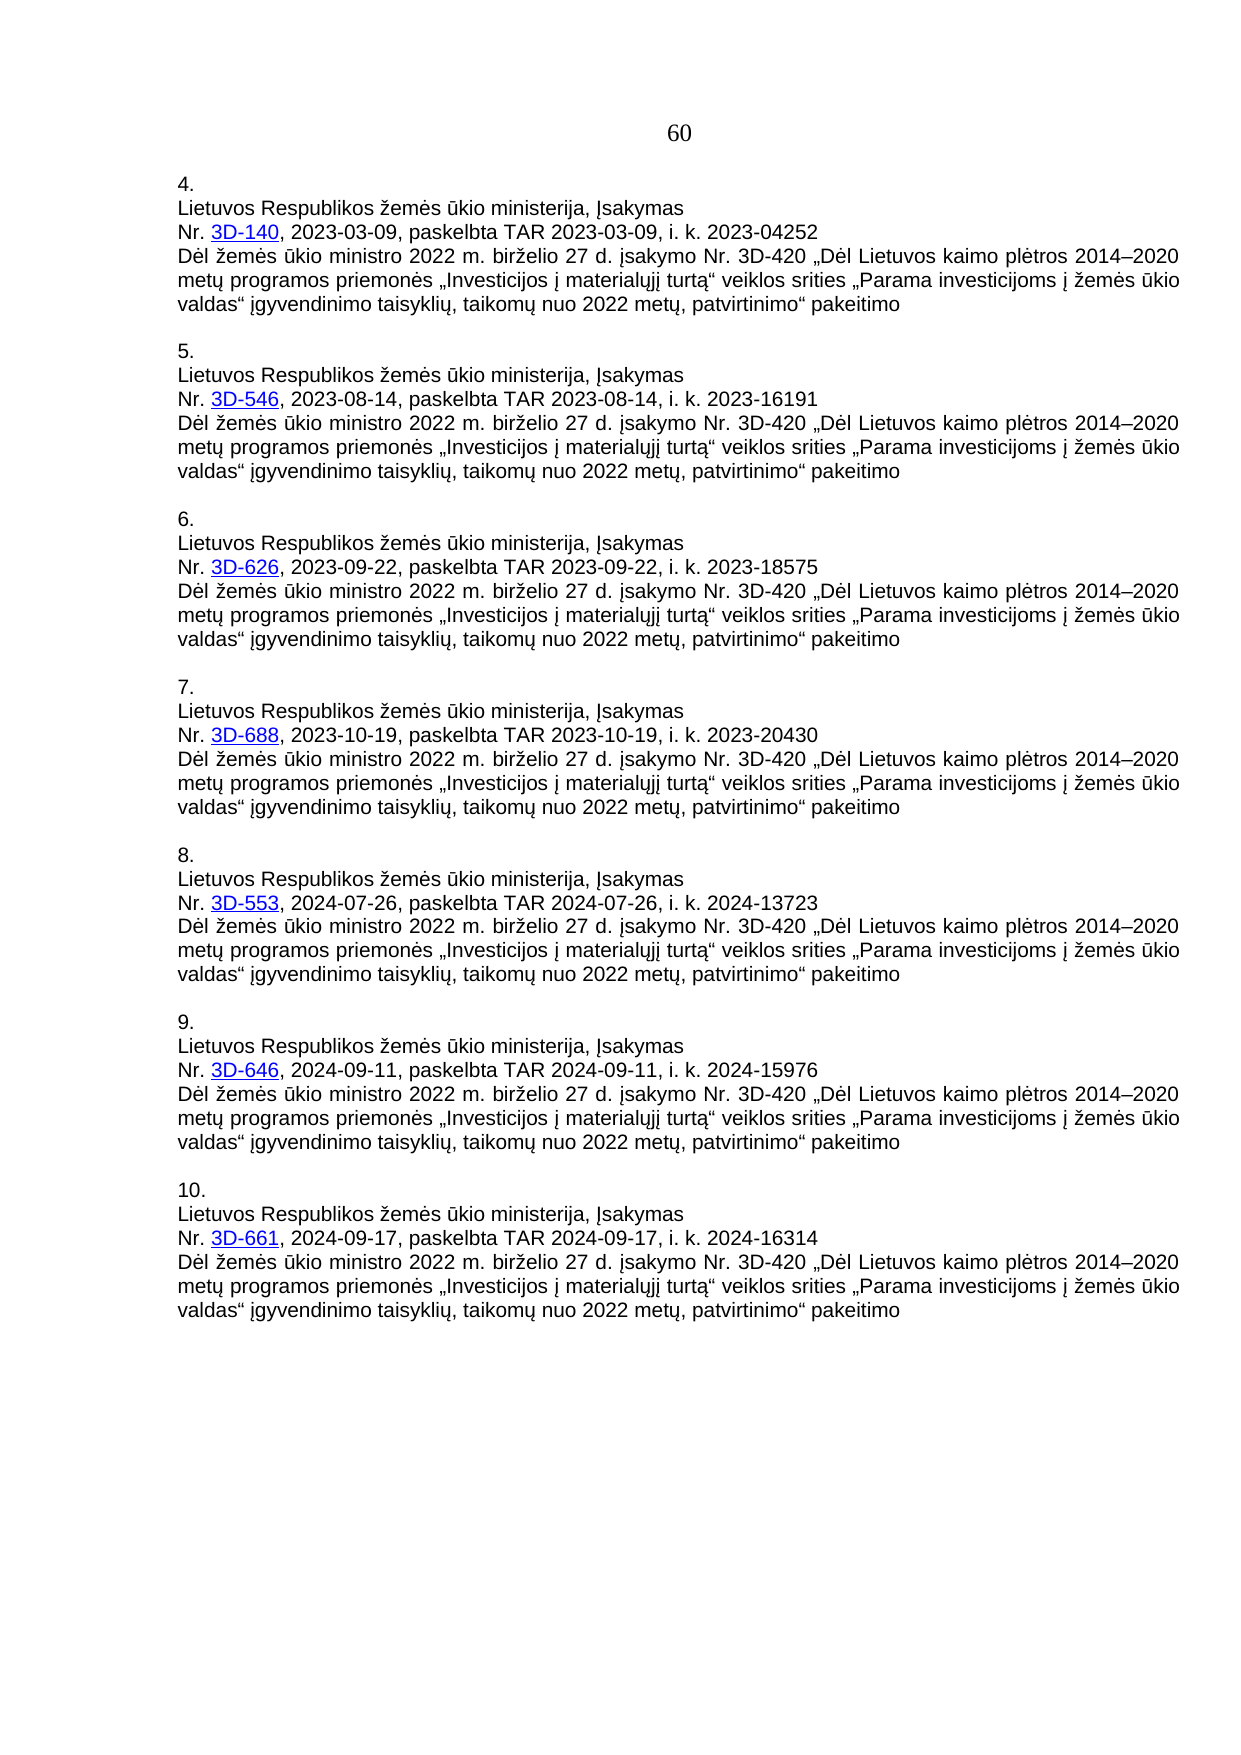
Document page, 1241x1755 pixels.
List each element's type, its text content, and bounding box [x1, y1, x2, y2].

text 9. [177, 1010, 1181, 1034]
text Nr. 3D-626, 2023-09-22, paskelbta TAR 2023-09-22, i. k. 2023-18575 [177, 555, 1181, 579]
text Nr. 3D-546, 2023-08-14, paskelbta TAR 2023-08-14, i. k. 2023-16191 [177, 387, 1181, 411]
text Lietuvos Respublikos žemės ūkio ministerija, Įsakymas [177, 1202, 1181, 1226]
text Dėl žemės ūkio ministro 2022 m. birželio 27 d. įsakymo Nr. 3D-420 „Dėl Lietuvos kaimo plėtros 2014–2020 metų programos priemonės „Investicijos į materialųjį turtą“ veiklos srities „Parama investicijoms į žemės ūkio valdas“ įgyvendinimo taisyklių, taikomų nuo 2022 metų, patvirtinimo“ pakeitimo [177, 243, 1181, 315]
text Nr. 3D-646, 2024-09-11, paskelbta TAR 2024-09-11, i. k. 2024-15976 [177, 1058, 1181, 1082]
text Nr. 3D-661, 2024-09-17, paskelbta TAR 2024-09-17, i. k. 2024-16314 [177, 1226, 1181, 1250]
text 10. [177, 1178, 1181, 1202]
text Lietuvos Respublikos žemės ūkio ministerija, Įsakymas [177, 1034, 1181, 1058]
text Dėl žemės ūkio ministro 2022 m. birželio 27 d. įsakymo Nr. 3D-420 „Dėl Lietuvos kaimo plėtros 2014–2020 metų programos priemonės „Investicijos į materialųjį turtą“ veiklos srities „Parama investicijoms į žemės ūkio valdas“ įgyvendinimo taisyklių, taikomų nuo 2022 metų, patvirtinimo“ pakeitimo [177, 1082, 1181, 1154]
text 5. [177, 339, 1181, 363]
text 7. [177, 675, 1181, 699]
text Nr. 3D-140, 2023-03-09, paskelbta TAR 2023-03-09, i. k. 2023-04252 [177, 219, 1181, 243]
text Nr. 3D-688, 2023-10-19, paskelbta TAR 2023-10-19, i. k. 2023-20430 [177, 723, 1181, 747]
text 6. [177, 507, 1181, 531]
text Lietuvos Respublikos žemės ūkio ministerija, Įsakymas [177, 196, 1181, 219]
text 8. [177, 842, 1181, 866]
text Lietuvos Respublikos žemės ūkio ministerija, Įsakymas [177, 866, 1181, 890]
text Nr. 3D-553, 2024-07-26, paskelbta TAR 2024-07-26, i. k. 2024-13723 [177, 890, 1181, 914]
text Lietuvos Respublikos žemės ūkio ministerija, Įsakymas [177, 699, 1181, 723]
text Dėl žemės ūkio ministro 2022 m. birželio 27 d. įsakymo Nr. 3D-420 „Dėl Lietuvos kaimo plėtros 2014–2020 metų programos priemonės „Investicijos į materialųjį turtą“ veiklos srities „Parama investicijoms į žemės ūkio valdas“ įgyvendinimo taisyklių, taikomų nuo 2022 metų, patvirtinimo“ pakeitimo [177, 579, 1181, 651]
text Lietuvos Respublikos žemės ūkio ministerija, Įsakymas [177, 363, 1181, 387]
text Dėl žemės ūkio ministro 2022 m. birželio 27 d. įsakymo Nr. 3D-420 „Dėl Lietuvos kaimo plėtros 2014–2020 metų programos priemonės „Investicijos į materialųjį turtą“ veiklos srities „Parama investicijoms į žemės ūkio valdas“ įgyvendinimo taisyklių, taikomų nuo 2022 metų, patvirtinimo“ pakeitimo [177, 411, 1181, 483]
text Dėl žemės ūkio ministro 2022 m. birželio 27 d. įsakymo Nr. 3D-420 „Dėl Lietuvos kaimo plėtros 2014–2020 metų programos priemonės „Investicijos į materialųjį turtą“ veiklos srities „Parama investicijoms į žemės ūkio valdas“ įgyvendinimo taisyklių, taikomų nuo 2022 metų, patvirtinimo“ pakeitimo [177, 1250, 1181, 1322]
text 4. [177, 172, 1181, 196]
text Lietuvos Respublikos žemės ūkio ministerija, Įsakymas [177, 531, 1181, 555]
text Dėl žemės ūkio ministro 2022 m. birželio 27 d. įsakymo Nr. 3D-420 „Dėl Lietuvos kaimo plėtros 2014–2020 metų programos priemonės „Investicijos į materialųjį turtą“ veiklos srities „Parama investicijoms į žemės ūkio valdas“ įgyvendinimo taisyklių, taikomų nuo 2022 metų, patvirtinimo“ pakeitimo [177, 914, 1181, 986]
text Dėl žemės ūkio ministro 2022 m. birželio 27 d. įsakymo Nr. 3D-420 „Dėl Lietuvos kaimo plėtros 2014–2020 metų programos priemonės „Investicijos į materialųjį turtą“ veiklos srities „Parama investicijoms į žemės ūkio valdas“ įgyvendinimo taisyklių, taikomų nuo 2022 metų, patvirtinimo“ pakeitimo [177, 747, 1181, 818]
